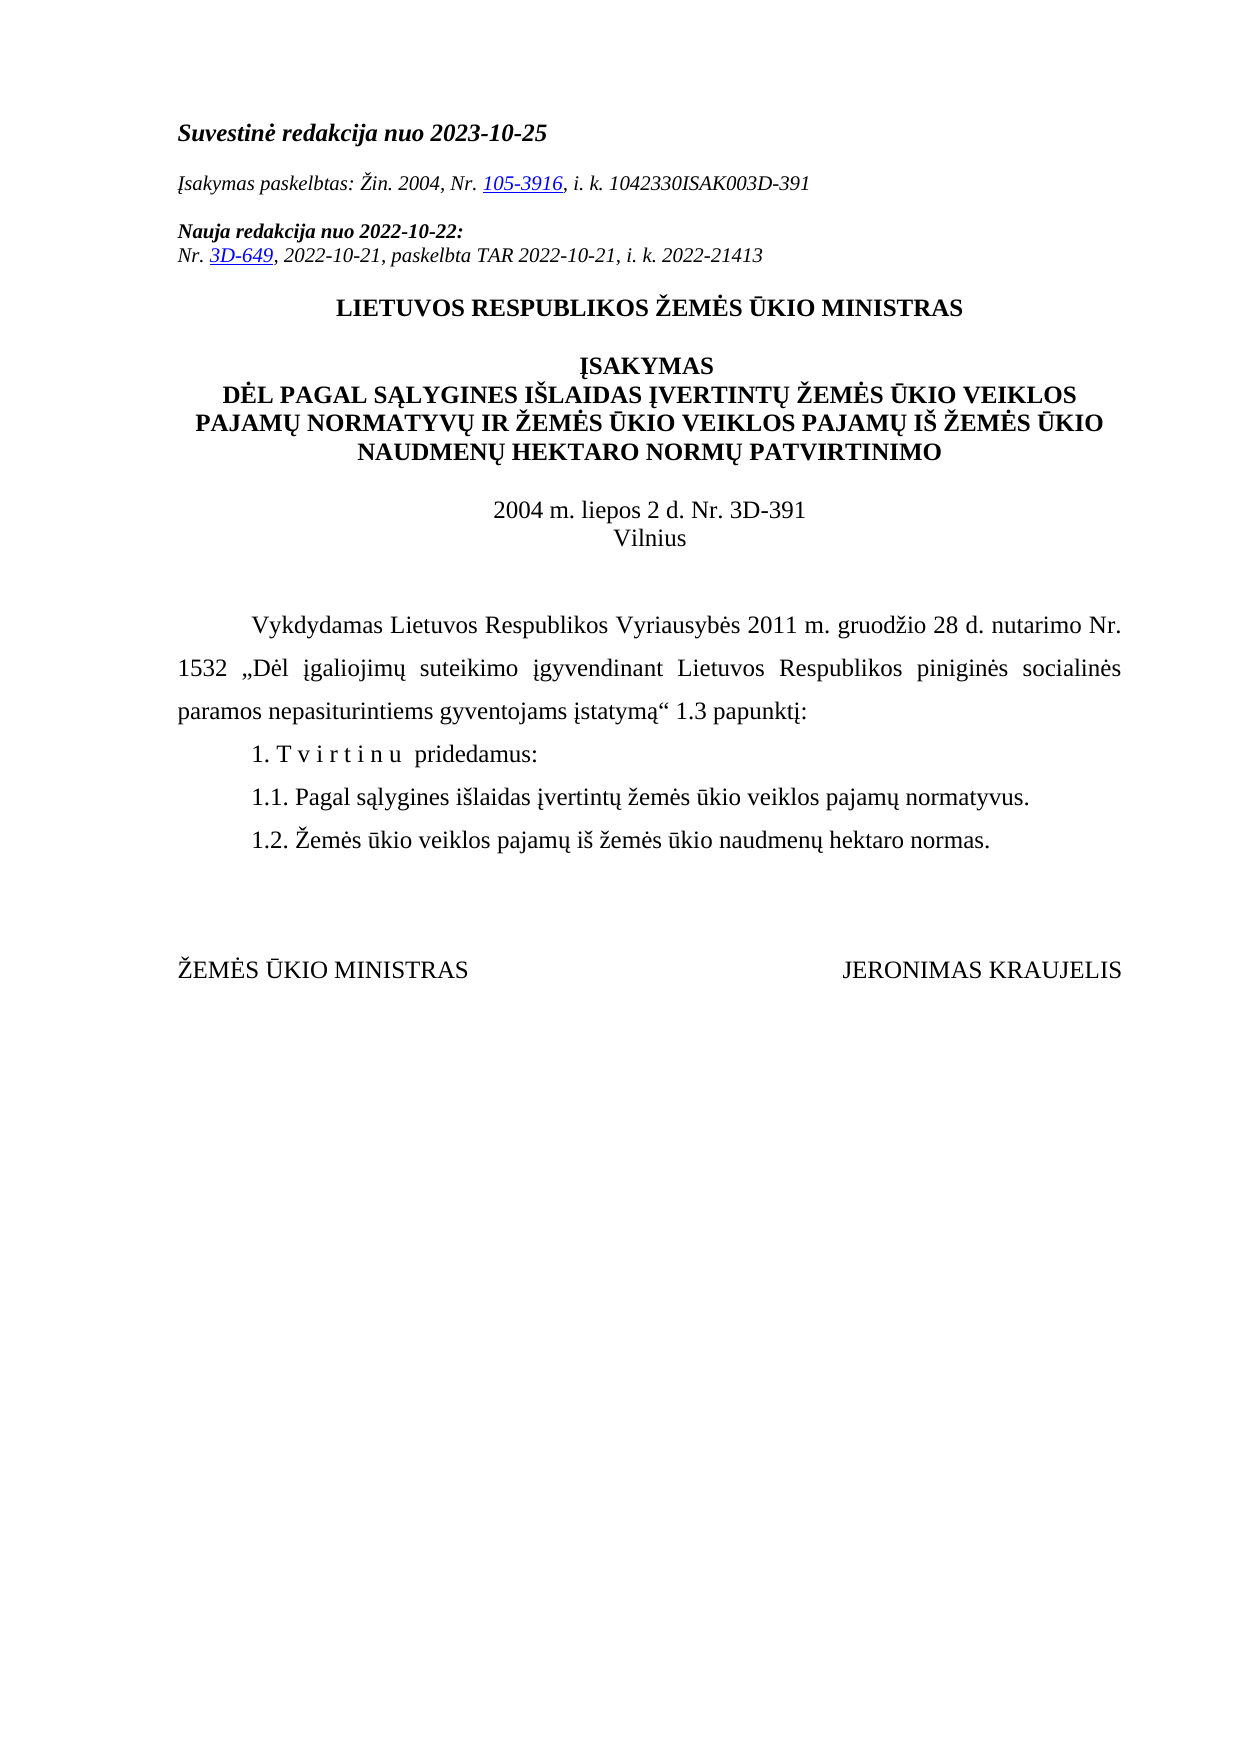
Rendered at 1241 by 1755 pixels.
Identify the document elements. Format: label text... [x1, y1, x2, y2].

text Žemės ūkio Ministras Jeronimas Kraujelis [177, 955, 1122, 983]
text 1. Tvirtinu pridedamus: [177, 739, 1122, 768]
text 1.2. Žemės ūkio veiklos pajamų iš žemės ūkio naudmenų hektaro normas. [177, 825, 1122, 854]
text Vykdydamas Lietuvos Respublikos Vyriausybės 2011 m. gruodžio 28 d. nutarimo Nr. 1532 „Dėl įgaliojimų suteikimo įgyvendinant Lietuvos Respublikos piniginės socialinės paramos nepasiturintiems gyventojams įstatymą“ 1.3 papunktį: [177, 610, 1122, 725]
text Vilnius [177, 523, 1122, 552]
text ĮSAKYMAS [177, 351, 1122, 380]
text 2004 m. liepos 2 d. Nr. 3D-391 [177, 495, 1122, 523]
text LIETUVOS RESPUBLIKOS ŽEMĖS ŪKIO MINISTRAS [177, 293, 1122, 322]
text DĖL PAGAL SĄLYGINES IŠLAIDAS ĮVERTINTŲ ŽEMĖS ŪKIO VEIKLOS PAJAMŲ NORMATYVŲ IR ŽEMĖS ŪKIO VEIKLOS PAJAMŲ IŠ ŽEMĖS ŪKIO NAUDMENŲ HEKTARO NORMŲ PATVIRTINIMO [177, 380, 1122, 466]
text Nr. 3D-649, 2022-10-21, paskelbta TAR 2022-10-21, i. k. 2022-21413 [177, 243, 1122, 267]
text 1.1. Pagal sąlygines išlaidas įvertintų žemės ūkio veiklos pajamų normatyvus. [177, 782, 1122, 811]
text Nauja redakcija nuo 2022-10-22: [177, 219, 1122, 243]
text Įsakymas paskelbtas: Žin. 2004, Nr. 105-3916, i. k. 1042330ISAK003D-391 [177, 171, 1122, 195]
text Suvestinė redakcija nuo 2023-10-25 [177, 118, 1122, 147]
